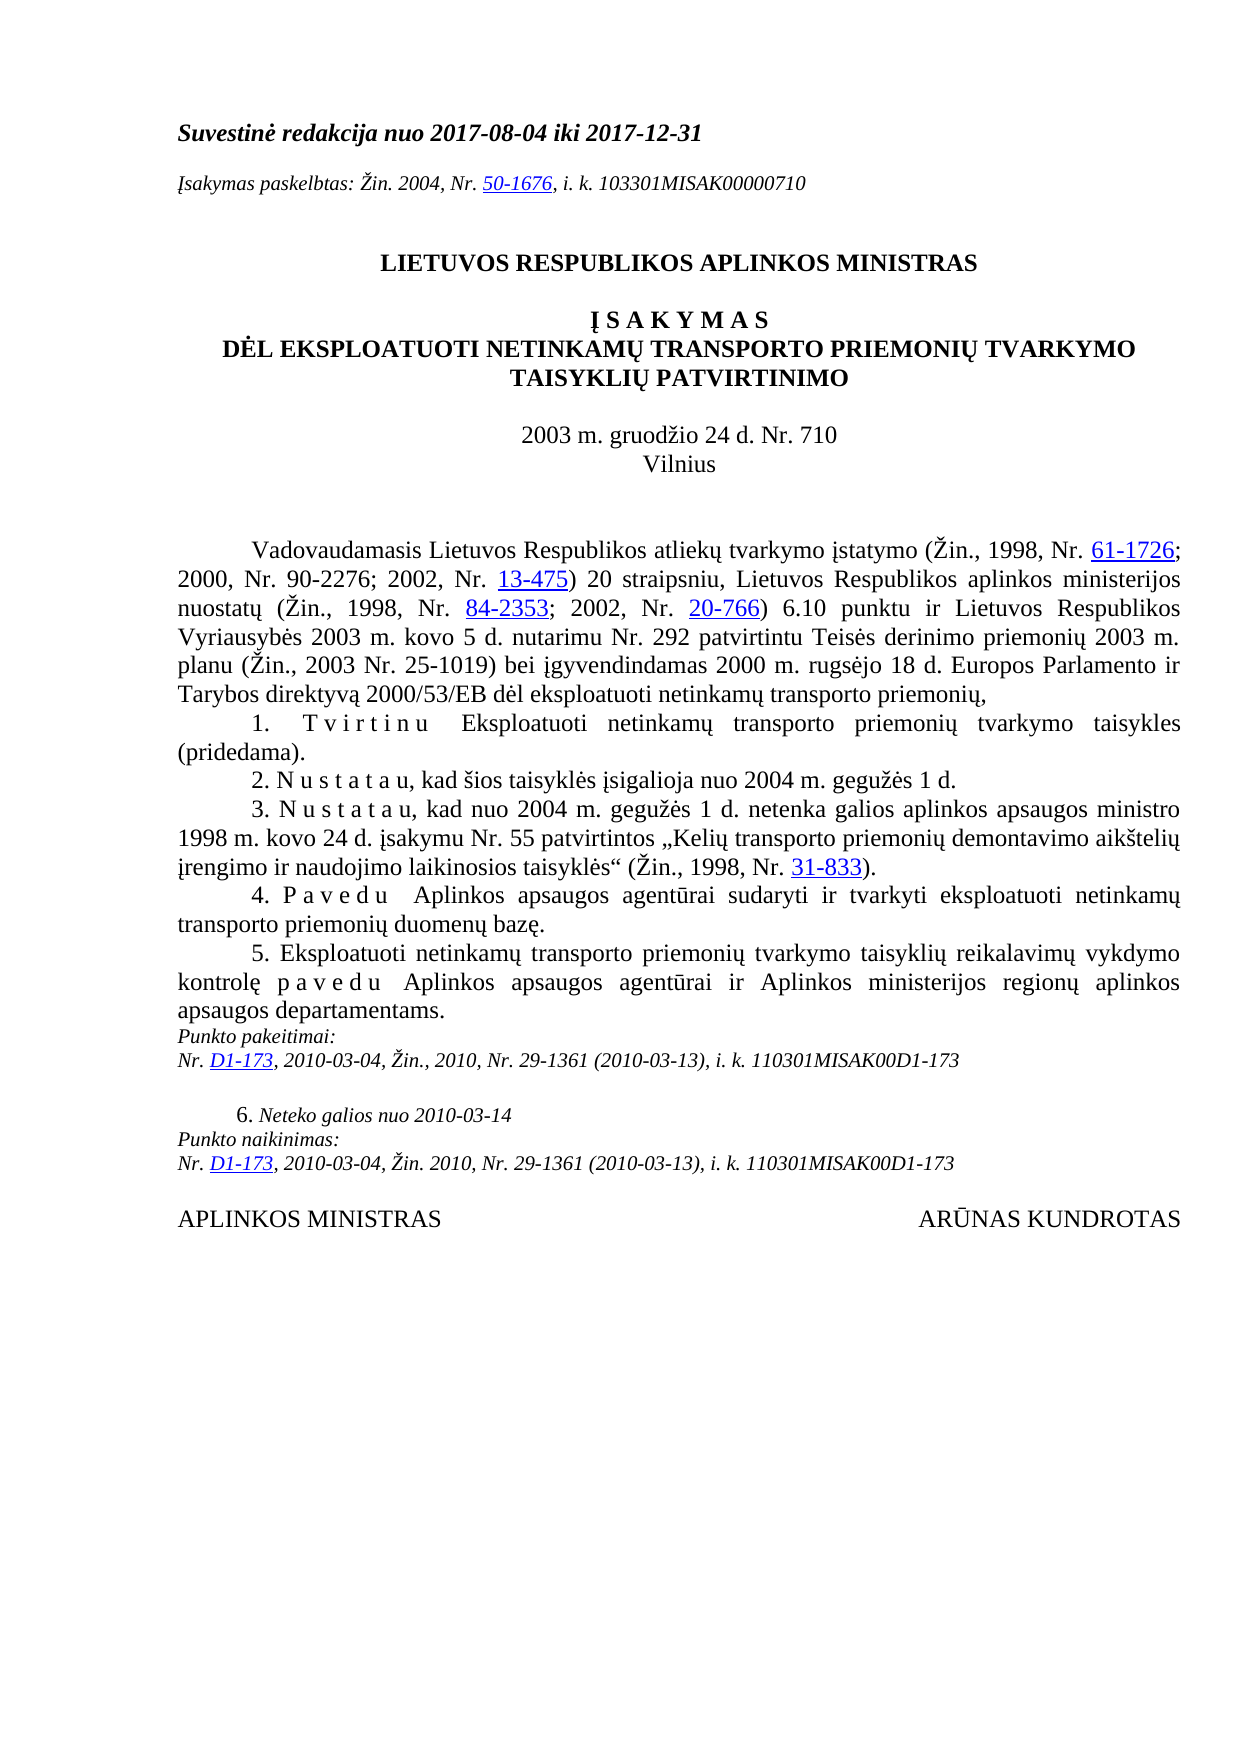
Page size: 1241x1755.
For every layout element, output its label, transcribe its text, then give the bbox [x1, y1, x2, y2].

text 2003 m. gruodžio 24 d. Nr. 710 [177, 420, 1181, 449]
text Nr. D1-173, 2010-03-04, Žin. 2010, Nr. 29-1361 (2010-03-13), i. k. 110301MISAK00D1-173 [177, 1151, 1181, 1175]
text Nr. D1-173, 2010-03-04, Žin., 2010, Nr. 29-1361 (2010-03-13), i. k. 110301MISAK00D1-173 [177, 1048, 1181, 1072]
text 3. Nustatau, kad nuo 2004 m. gegužės 1 d. netenka galios aplinkos apsaugos ministro 1998 m. kovo 24 d. įsakymu Nr. 55 patvirtintos „Kelių transporto priemonių demontavimo aikštelių įrengimo ir naudojimo laikinosios taisyklės“ (Žin., 1998, Nr. 31-833). [177, 794, 1181, 880]
text 4. Pavedu Aplinkos apsaugos agentūrai sudaryti ir tvarkyti eksploatuoti netinkamų transporto priemonių duomenų bazę. [177, 880, 1181, 938]
text 6. Neteko galios nuo 2010-03-14 [177, 1101, 1181, 1127]
text Punkto naikinimas: [177, 1127, 1181, 1151]
text 5. Eksploatuoti netinkamų transporto priemonių tvarkymo taisyklių reikalavimų vykdymo kontrolę pavedu Aplinkos apsaugos agentūrai ir Aplinkos ministerijos regionų aplinkos apsaugos departamentams. [177, 938, 1181, 1024]
text Vilnius [177, 449, 1181, 478]
text 2. Nustatau, kad šios taisyklės įsigalioja nuo 2004 m. gegužės 1 d. [177, 765, 1181, 794]
text DĖL EKSPLOATUOTI NETINKAMŲ TRANSPORTO PRIEMONIŲ TVARKYMO TAISYKLIŲ PATVIRTINIMO [177, 334, 1181, 392]
text Suvestinė redakcija nuo 2017-08-04 iki 2017-12-31 [177, 118, 1181, 147]
text APLINKOS MINISTRAS ARŪNAS KUNDROTAS [177, 1204, 1181, 1233]
text Įsakymas paskelbtas: Žin. 2004, Nr. 50-1676, i. k. 103301MISAK00000710 [177, 171, 1181, 195]
text Į S A K Y M A S [177, 305, 1181, 334]
text Punkto pakeitimai: [177, 1024, 1181, 1048]
text 1. Tvirtinu Eksploatuoti netinkamų transporto priemonių tvarkymo taisykles (pridedama). [177, 708, 1181, 765]
text Vadovaudamasis Lietuvos Respublikos atliekų tvarkymo įstatymo (Žin., 1998, Nr. 61-1726; 2000, Nr. 90-2276; 2002, Nr. 13-475) 20 straipsniu, Lietuvos Respublikos aplinkos ministerijos nuostatų (Žin., 1998, Nr. 84-2353; 2002, Nr. 20-766) 6.10 punktu ir Lietuvos Respublikos Vyriausybės 2003 m. kovo 5 d. nutarimu Nr. 292 patvirtintu Teisės derinimo priemonių 2003 m. planu (Žin., 2003 Nr. 25-1019) bei įgyvendindamas 2000 m. rugsėjo 18 d. Europos Parlamento ir Tarybos direktyvą 2000/53/EB dėl eksploatuoti netinkamų transporto priemonių, [177, 535, 1181, 708]
text LIETUVOS RESPUBLIKOS APLINKOS MINISTRAS [177, 248, 1181, 277]
